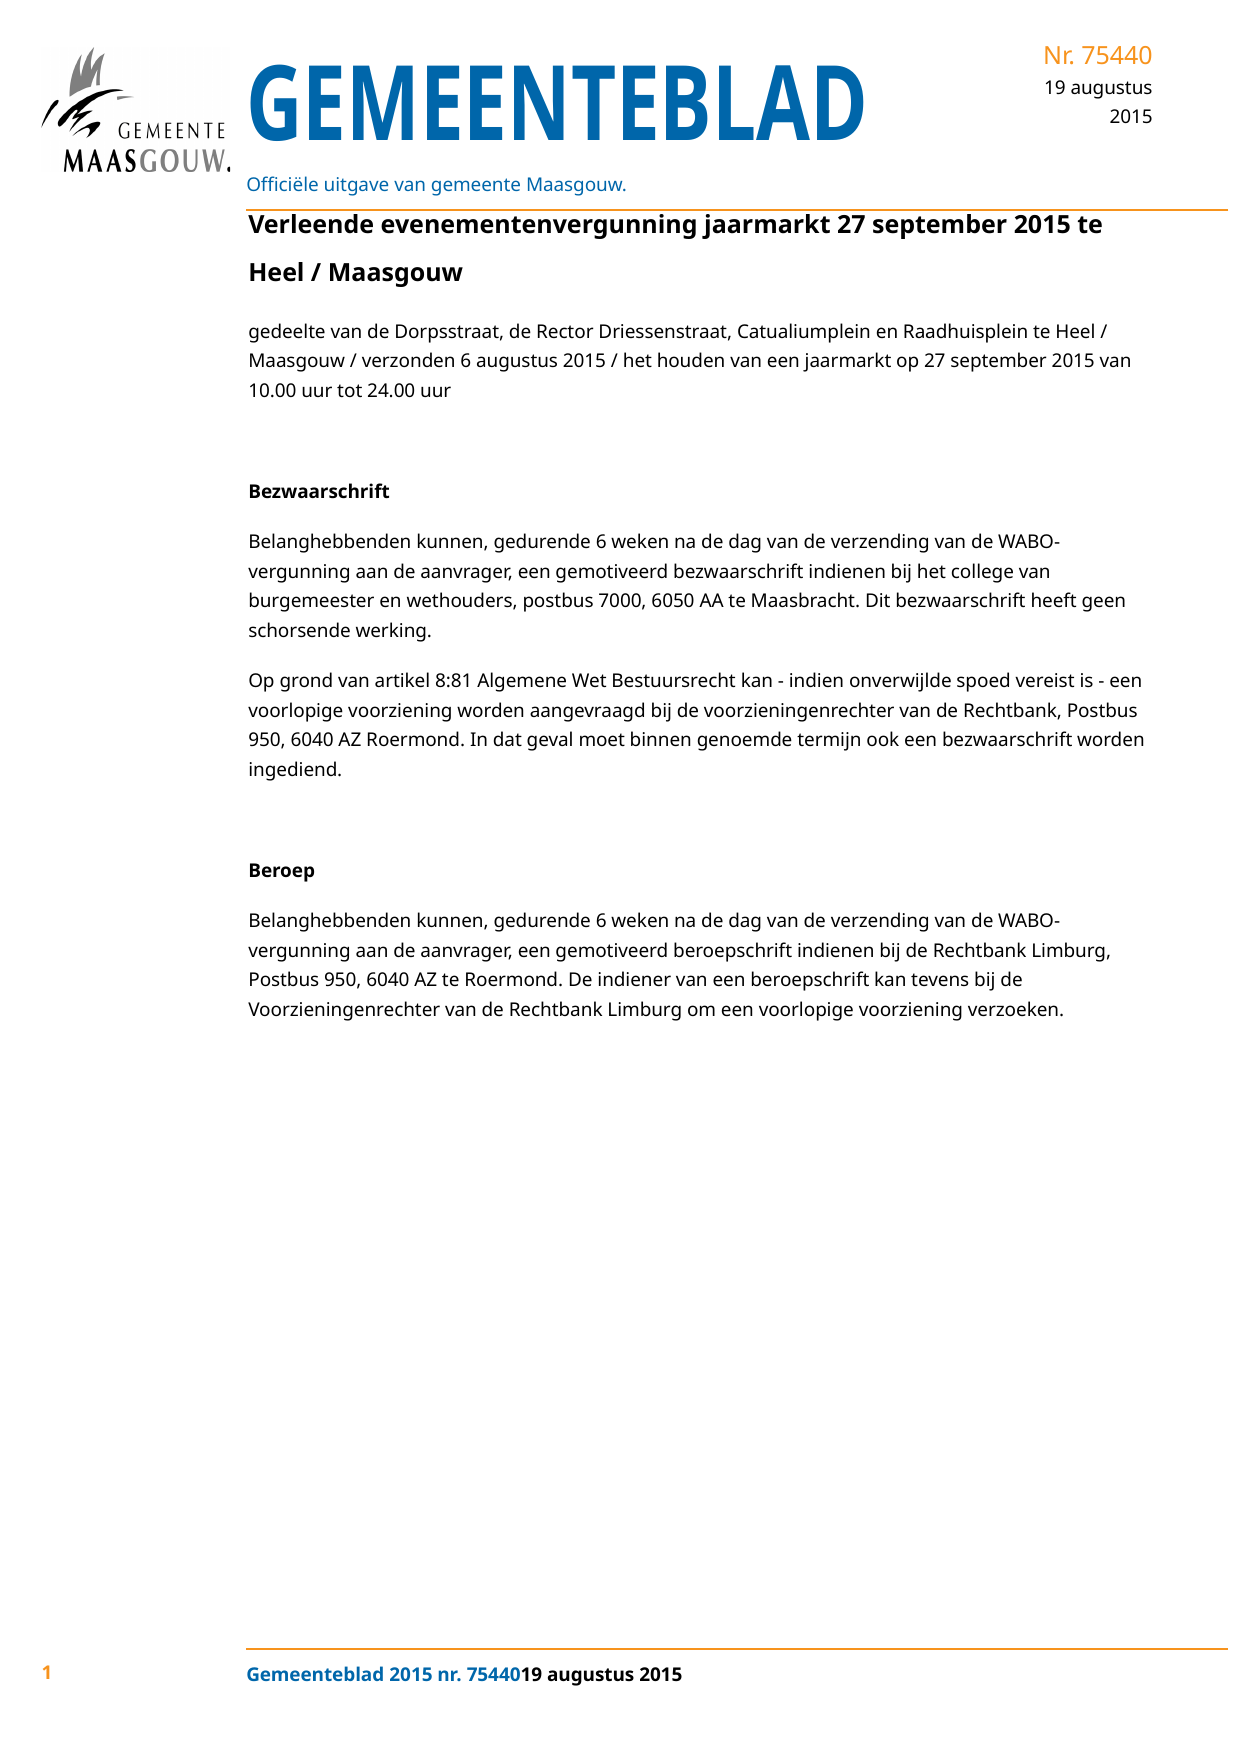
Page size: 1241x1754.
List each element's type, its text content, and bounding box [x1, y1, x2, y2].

text Bezwaarschrift [248, 478, 1152, 504]
picture [41, 47, 231, 172]
text Beroep [248, 857, 1152, 883]
text Op grond van artikel 8:81 Algemene Wet Bestuursrecht kan - indien onverwijlde spoed vereist is - een voorlopige voorziening worden aangevraagd bij de voorzieningenrechter van de Rechtbank, Postbus 950, 6040 AZ Roermond. In dat geval moet binnen genoemde termijn ook een bezwaarschrift worden ingediend. [248, 667, 1152, 782]
text gedeelte van de Dorpsstraat, de Rector Driessenstraat, Catualiumplein en Raadhuisplein te Heel / Maasgouw / verzonden 6 augustus 2015 / het houden van een jaarmarkt op 27 september 2015 van 10.00 uur tot 24.00 uur [248, 318, 1152, 403]
text Belanghebbenden kunnen, gedurende 6 weken na de dag van de verzending van de WABO-vergunning aan de aanvrager, een gemotiveerd beroepschrift indienen bij de Rechtbank Limburg, Postbus 950, 6040 AZ te Roermond. De indiener van een beroepschrift kan tevens bij de Voorzieningenrechter van de Rechtbank Limburg om een voorlopige voorziening verzoeken. [248, 907, 1152, 1022]
text Verleende evenementenvergunning jaarmarkt 27 september 2015 te Heel / Maasgouw [248, 211, 1152, 288]
text Belanghebbenden kunnen, gedurende 6 weken na de dag van de verzending van de WABO-vergunning aan de aanvrager, een gemotiveerd bezwaarschrift indienen bij het college van burgemeester en wethouders, postbus 7000, 6050 AA te Maasbracht. Dit bezwaarschrift heeft geen schorsende werking. [248, 528, 1152, 643]
